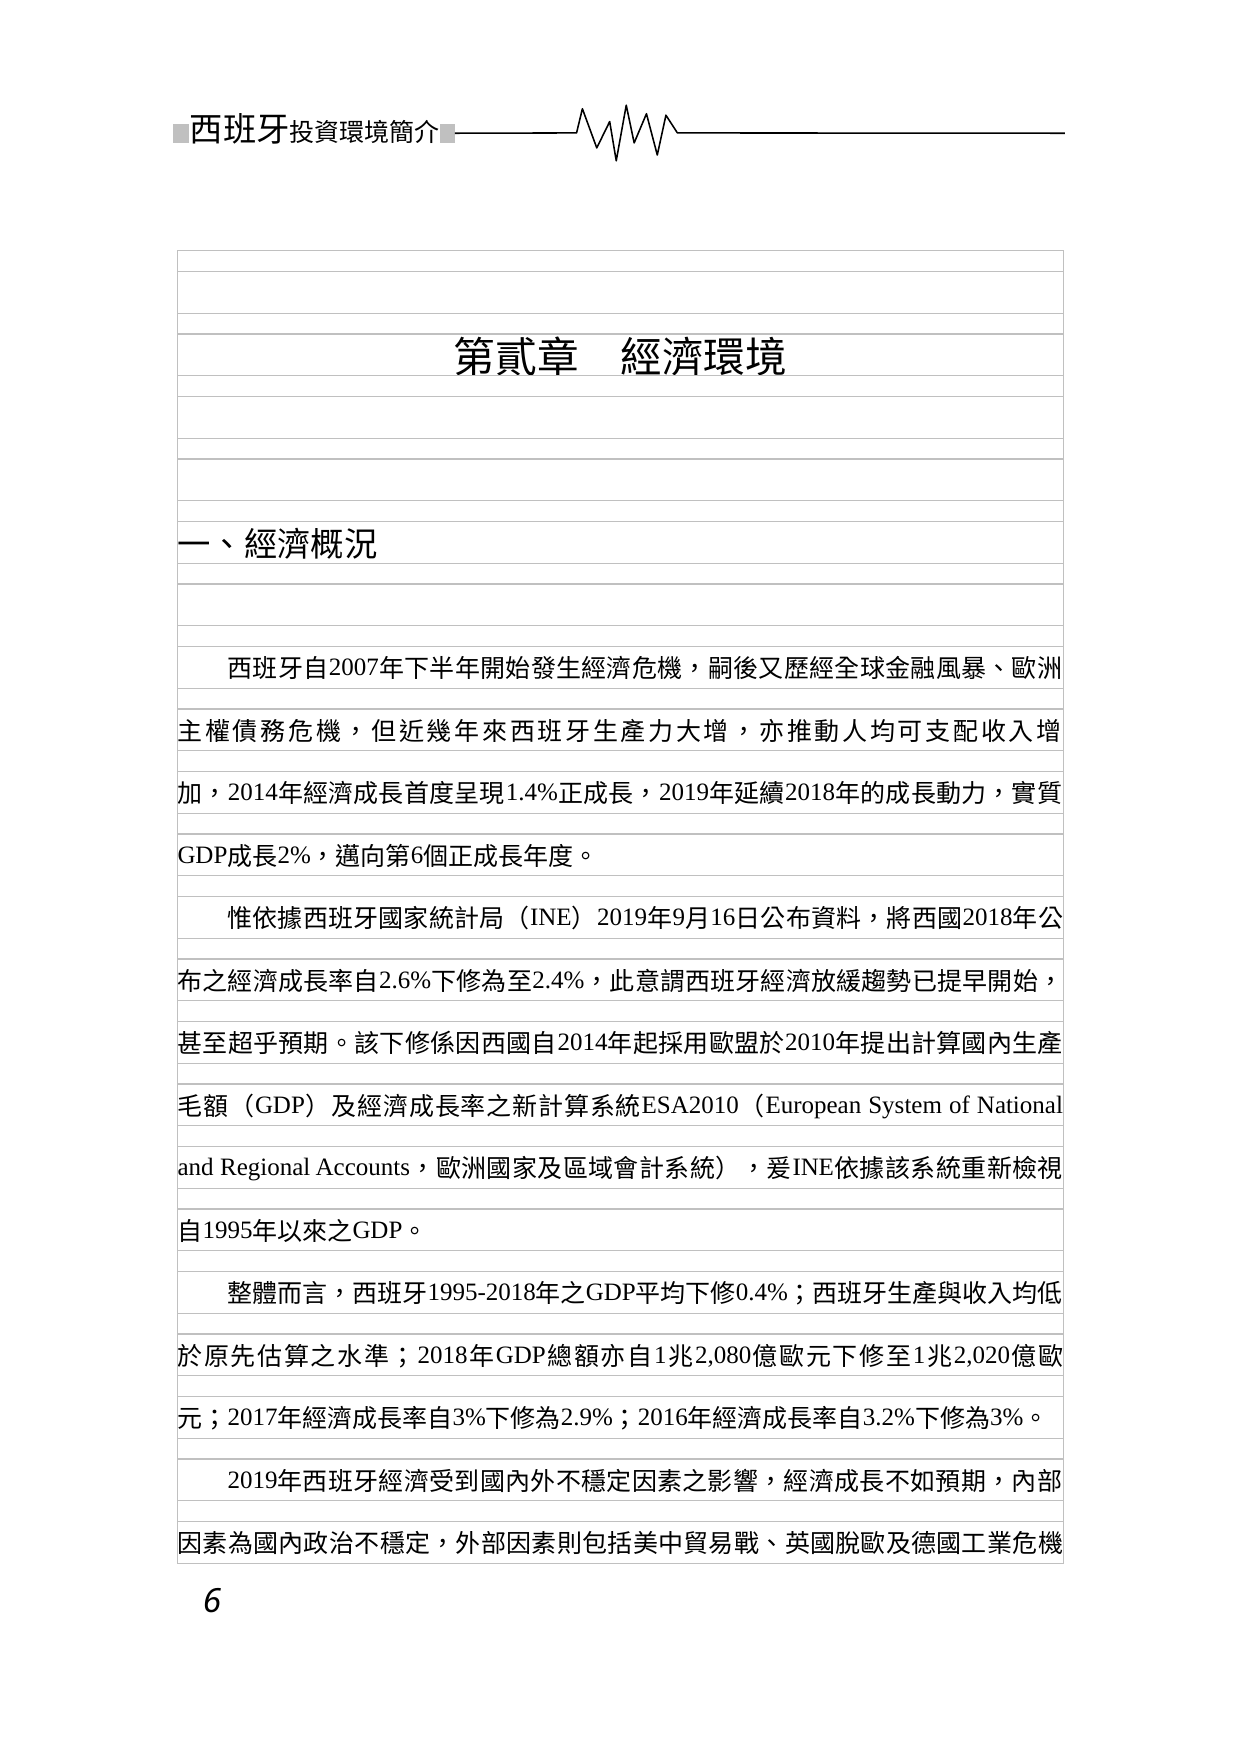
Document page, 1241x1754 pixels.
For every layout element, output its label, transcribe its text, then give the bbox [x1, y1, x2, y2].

text [178, 689, 1063, 708]
text [178, 751, 1063, 771]
text [178, 814, 1063, 833]
text 於原先估算之水準；2018年GDP總額亦自1兆2,080億歐元下修至1兆2,020億歐 [178, 1335, 1063, 1375]
text 主權債務危機，但近幾年來西班牙生產力大增，亦推動人均可支配收入增 [178, 710, 1063, 750]
text 加，2014年經濟成長首度呈現1.4%正成長，2019年延續2018年的成長動力，實質 [178, 772, 1063, 813]
text 因素為國內政治不穩定，外部因素則包括美中貿易戰、英國脫歐及德國工業危機 [178, 1522, 1063, 1563]
text 2019年西班牙經濟受到國內外不穩定因素之影響，經濟成長不如預期，內部 [178, 1460, 1063, 1500]
text [178, 1439, 1063, 1458]
text [178, 314, 1063, 333]
text [178, 1251, 1063, 1271]
text 一、經濟概況 [178, 522, 1063, 563]
text GDP成長2%，邁向第6個正成長年度。 [178, 835, 1063, 875]
text [178, 1064, 1063, 1083]
text 自1995年以來之GDP。 [178, 1210, 1063, 1250]
text [178, 1001, 1063, 1021]
text [178, 626, 1063, 646]
text [178, 1501, 1063, 1521]
text [178, 1314, 1063, 1333]
text 惟依據西班牙國家統計局（INE）2019年9月16日公布資料，將西國2018年公 [178, 897, 1063, 938]
text 毛額（GDP）及經濟成長率之新計算系統ESA2010（European System of National [178, 1085, 1063, 1125]
text [178, 1189, 1063, 1208]
text 甚至超乎預期。該下修係因西國自2014年起採用歐盟於2010年提出計算國內生產 [178, 1022, 1063, 1063]
text 整體而言，西班牙1995-2018年之GDP平均下修0.4%；西班牙生產與收入均低 [178, 1272, 1063, 1313]
text [178, 1376, 1063, 1396]
text 第貳章 經濟環境 [178, 335, 1063, 375]
text [178, 876, 1063, 896]
text 西班牙自2007年下半年開始發生經濟危機，嗣後又歷經全球金融風暴、歐洲 [178, 647, 1063, 688]
text [178, 1126, 1063, 1146]
text 元；2017年經濟成長率自3%下修為2.9%；2016年經濟成長率自3.2%下修為3%。 [178, 1397, 1063, 1438]
text and Regional Accounts，歐洲國家及區域會計系統），爰INE依據該系統重新檢視 [178, 1147, 1063, 1188]
text [178, 939, 1063, 958]
text 布之經濟成長率自2.6%下修為至2.4%，此意謂西班牙經濟放緩趨勢已提早開始， [178, 960, 1063, 1000]
text [178, 501, 1063, 521]
